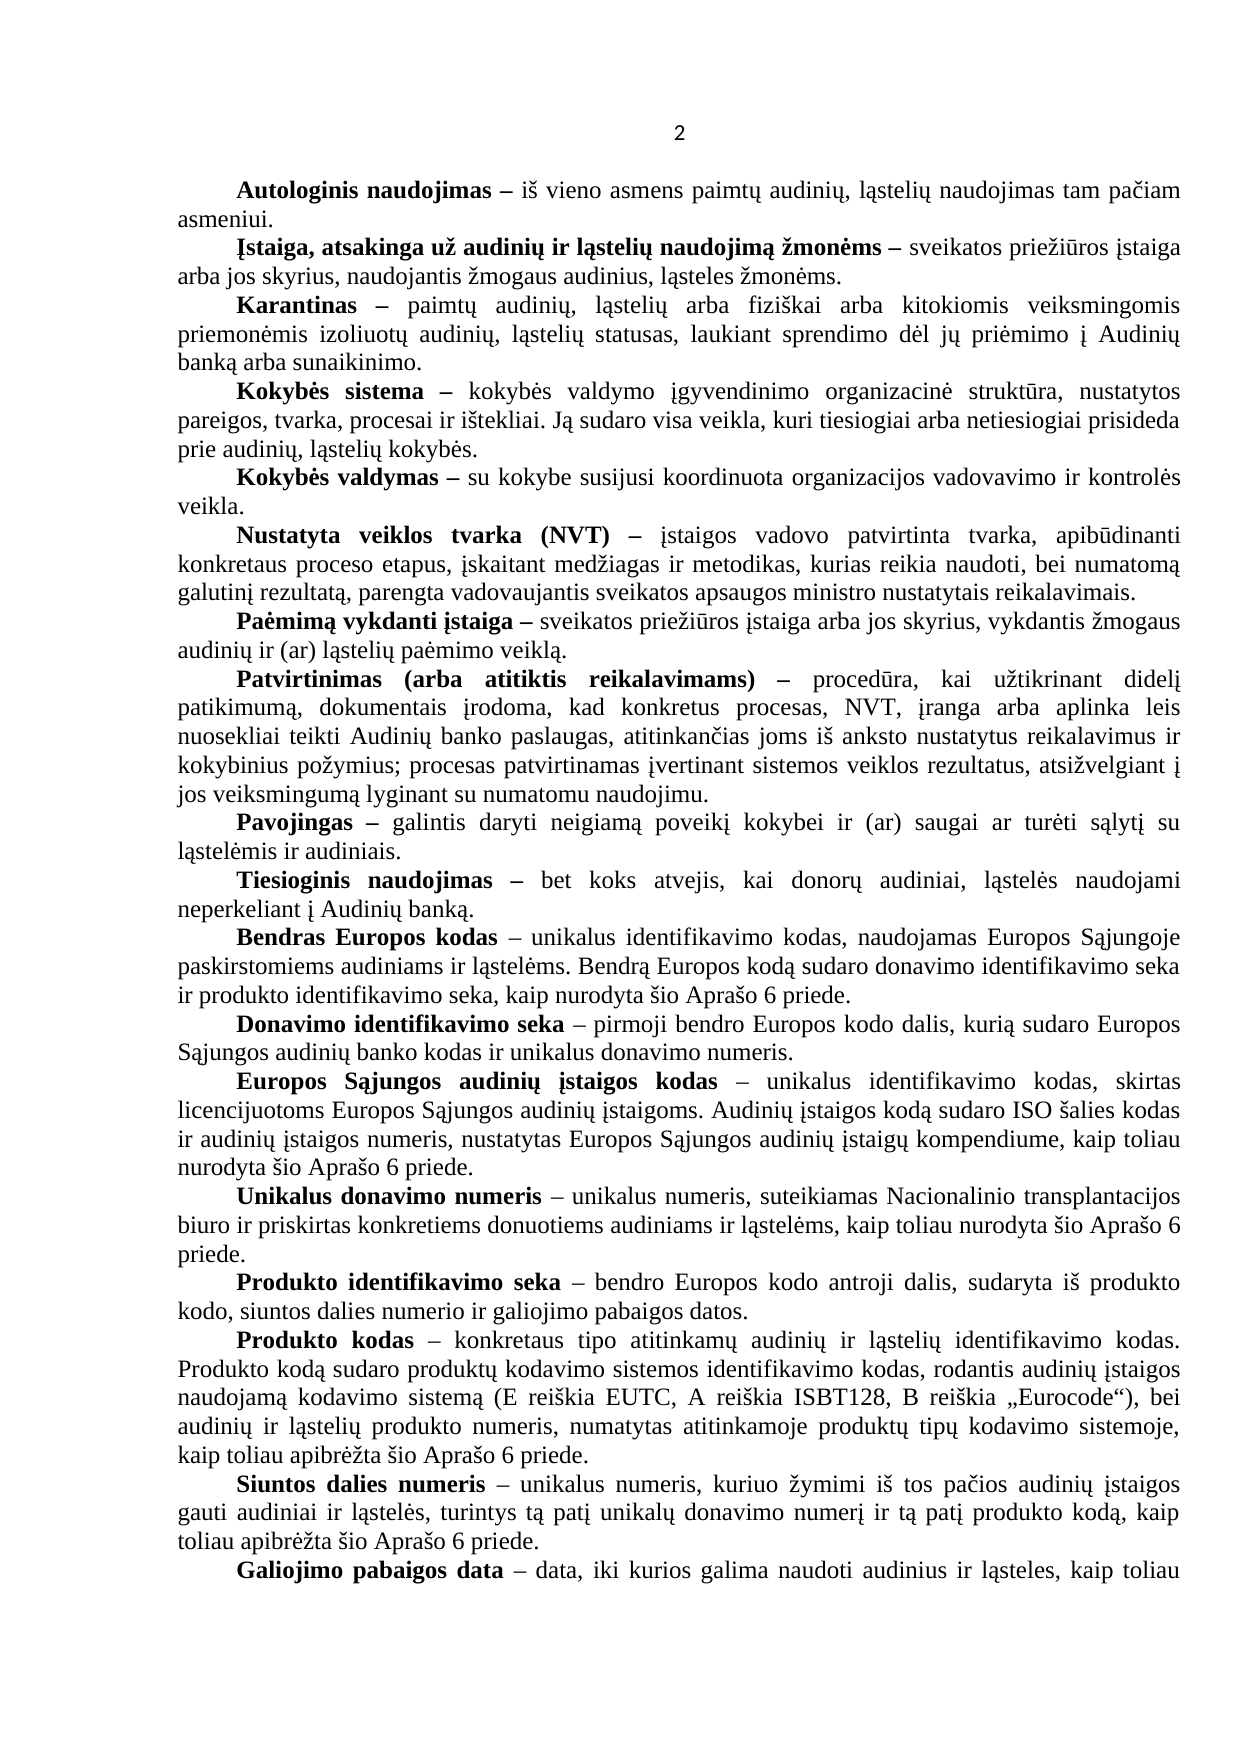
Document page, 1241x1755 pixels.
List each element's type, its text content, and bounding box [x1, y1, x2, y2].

text Europos Sąjungos audinių įstaigos kodas – unikalus identifikavimo kodas, skirtas licencijuotoms Europos Sąjungos audinių įstaigoms. Audinių įstaigos kodą sudaro ISO šalies kodas ir audinių įstaigos numeris, nustatytas Europos Sąjungos audinių įstaigų kompendiume, kaip toliau nurodyta šio Aprašo 6 priede. [177, 1066, 1181, 1181]
text Nustatyta veiklos tvarka (NVT) – įstaigos vadovo patvirtinta tvarka, apibūdinanti konkretaus proceso etapus, įskaitant medžiagas ir metodikas, kurias reikia naudoti, bei numatomą galutinį rezultatą, parengta vadovaujantis sveikatos apsaugos ministro nustatytais reikalavimais. [177, 520, 1181, 606]
text Kokybės sistema – kokybės valdymo įgyvendinimo organizacinė struktūra, nustatytos pareigos, tvarka, procesai ir ištekliai. Ją sudaro visa veikla, kuri tiesiogiai arba netiesiogiai prisideda prie audinių, ląstelių kokybės. [177, 376, 1181, 462]
text Produkto identifikavimo seka – bendro Europos kodo antroji dalis, sudaryta iš produkto kodo, siuntos dalies numerio ir galiojimo pabaigos datos. [177, 1267, 1181, 1325]
text Donavimo identifikavimo seka – pirmoji bendro Europos kodo dalis, kurią sudaro Europos Sąjungos audinių banko kodas ir unikalus donavimo numeris. [177, 1009, 1181, 1066]
text Produkto kodas – konkretaus tipo atitinkamų audinių ir ląstelių identifikavimo kodas. Produkto kodą sudaro produktų kodavimo sistemos identifikavimo kodas, rodantis audinių įstaigos naudojamą kodavimo sistemą (E reiškia EUTC, A reiškia ISBT128, B reiškia „Eurocode“), bei audinių ir ląstelių produkto numeris, numatytas atitinkamoje produktų tipų kodavimo sistemoje, kaip toliau apibrėžta šio Aprašo 6 priede. [177, 1325, 1181, 1469]
text Kokybės valdymas – su kokybe susijusi koordinuota organizacijos vadovavimo ir kontrolės veikla. [177, 462, 1181, 520]
text Bendras Europos kodas – unikalus identifikavimo kodas, naudojamas Europos Sąjungoje paskirstomiems audiniams ir ląstelėms. Bendrą Europos kodą sudaro donavimo identifikavimo seka ir produkto identifikavimo seka, kaip nurodyta šio Aprašo 6 priede. [177, 922, 1181, 1009]
text Pavojingas – galintis daryti neigiamą poveikį kokybei ir (ar) saugai ar turėti sąlytį su ląstelėmis ir audiniais. [177, 807, 1181, 865]
text Įstaiga, atsakinga už audinių ir ląstelių naudojimą žmonėms – sveikatos priežiūros įstaiga arba jos skyrius, naudojantis žmogaus audinius, ląsteles žmonėms. [177, 232, 1181, 290]
text Karantinas – paimtų audinių, ląstelių arba fiziškai arba kitokiomis veiksmingomis priemonėmis izoliuotų audinių, ląstelių statusas, laukiant sprendimo dėl jų priėmimo į Audinių banką arba sunaikinimo. [177, 290, 1181, 376]
text Patvirtinimas (arba atitiktis reikalavimams) – procedūra, kai užtikrinant didelį patikimumą, dokumentais įrodoma, kad konkretus procesas, NVT, įranga arba aplinka leis nuosekliai teikti Audinių banko paslaugas, atitinkančias joms iš anksto nustatytus reikalavimus ir kokybinius požymius; procesas patvirtinamas įvertinant sistemos veiklos rezultatus, atsižvelgiant į jos veiksmingumą lyginant su numatomu naudojimu. [177, 664, 1181, 807]
text Autologinis naudojimas – iš vieno asmens paimtų audinių, ląstelių naudojimas tam pačiam asmeniui. [177, 175, 1181, 232]
text Siuntos dalies numeris – unikalus numeris, kuriuo žymimi iš tos pačios audinių įstaigos gauti audiniai ir ląstelės, turintys tą patį unikalų donavimo numerį ir tą patį produkto kodą, kaip toliau apibrėžta šio Aprašo 6 priede. [177, 1469, 1181, 1555]
text Tiesioginis naudojimas – bet koks atvejis, kai donorų audiniai, ląstelės naudojami neperkeliant į Audinių banką. [177, 865, 1181, 922]
text Galiojimo pabaigos data – data, iki kurios galima naudoti audinius ir ląsteles, kaip toliau [177, 1555, 1181, 1584]
text Paėmimą vykdanti įstaiga – sveikatos priežiūros įstaiga arba jos skyrius, vykdantis žmogaus audinių ir (ar) ląstelių paėmimo veiklą. [177, 606, 1181, 664]
text Unikalus donavimo numeris – unikalus numeris, suteikiamas Nacionalinio transplantacijos biuro ir priskirtas konkretiems donuotiems audiniams ir ląstelėms, kaip toliau nurodyta šio Aprašo 6 priede. [177, 1181, 1181, 1267]
